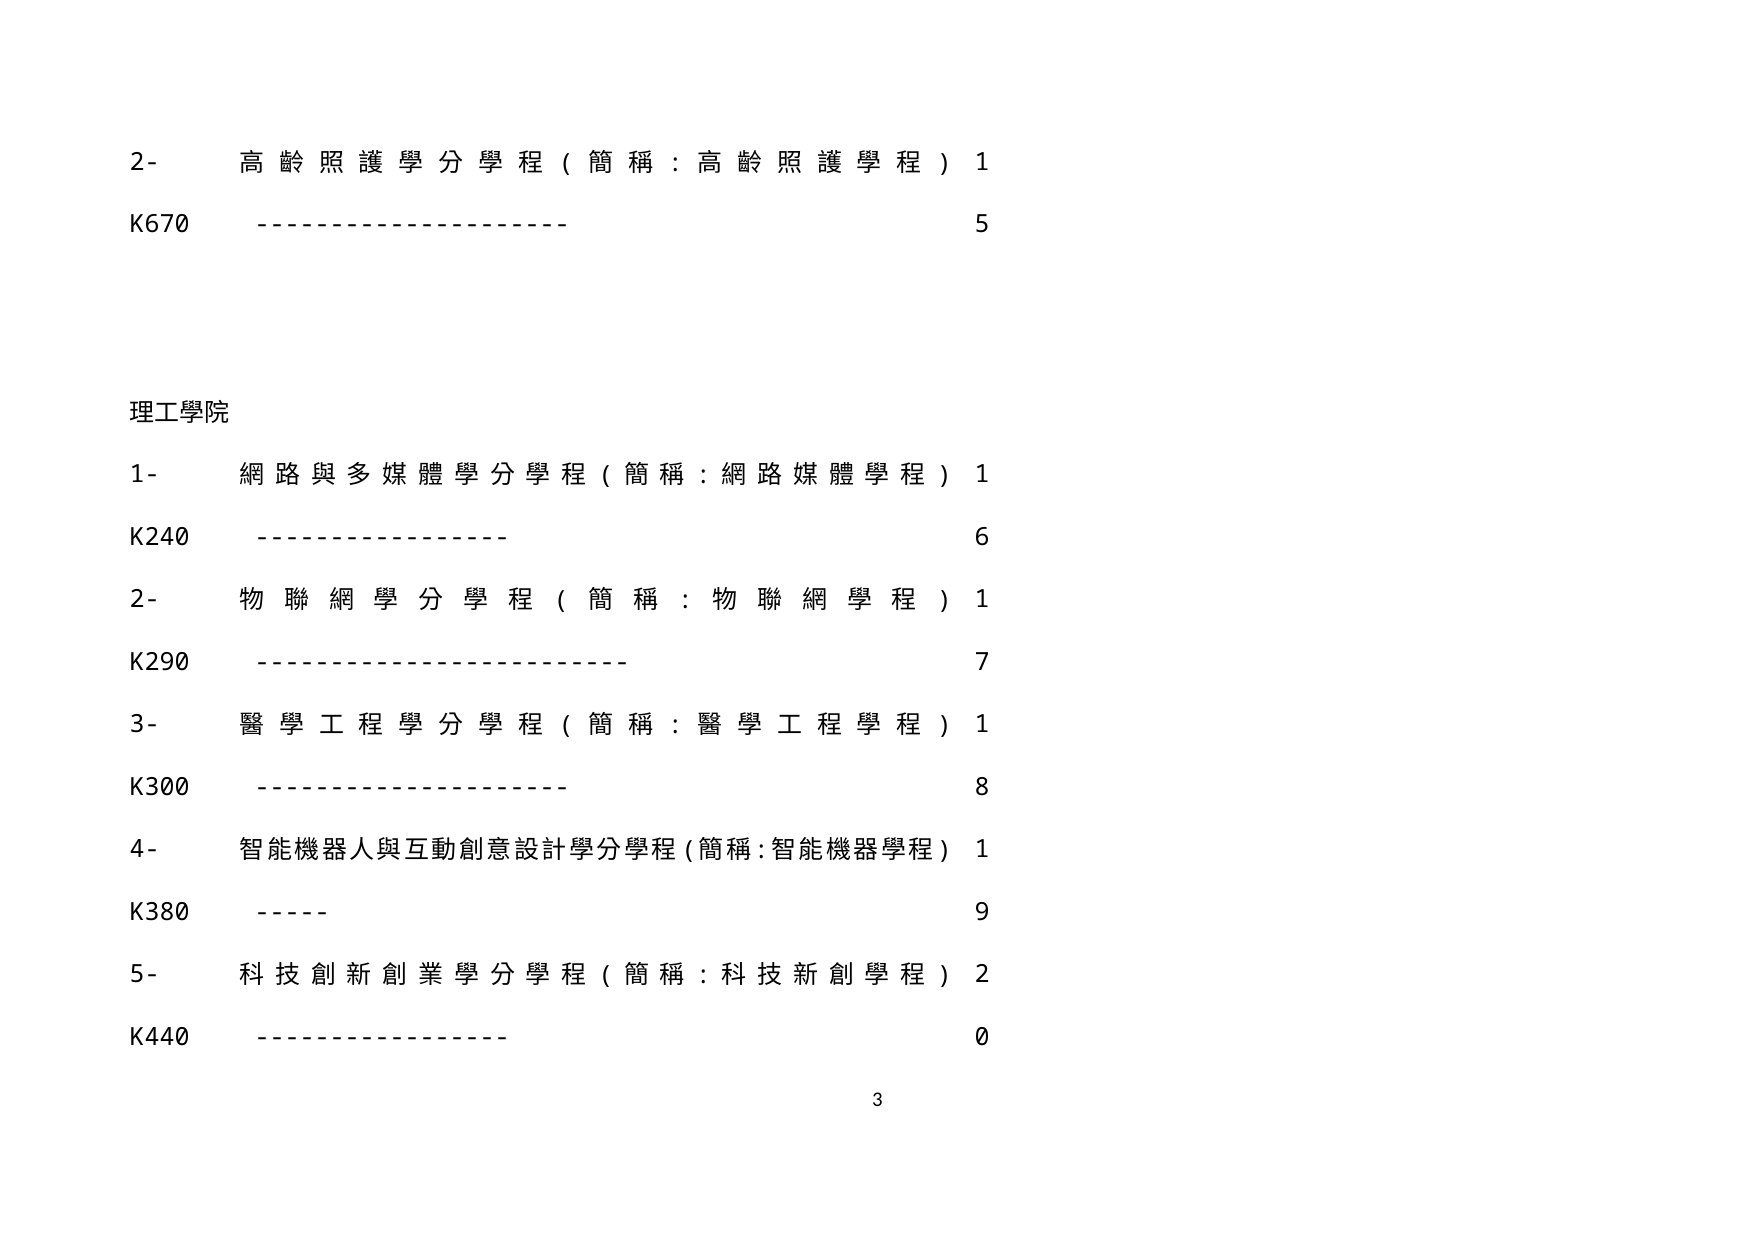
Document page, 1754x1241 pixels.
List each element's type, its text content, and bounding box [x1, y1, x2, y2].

table_cell [963, 306, 1011, 368]
table_cell [228, 306, 963, 368]
table_cell 4-K380 [118, 806, 228, 931]
table_cell 智能機器人與互動創意設計學分學程(簡稱:智能機器學程) ----- [228, 806, 963, 931]
table_cell 1-K240 [118, 431, 228, 556]
table_cell 高齡照護學分學程(簡稱:高齡照護學程) --------------------- [228, 119, 963, 243]
table_cell 3-K300 [118, 681, 228, 806]
table_cell 理工學院 [118, 369, 1011, 431]
table_cell 19 [963, 806, 1011, 931]
table_cell 17 [963, 556, 1011, 681]
table_cell 15 [963, 119, 1011, 243]
table_cell 科技創新創業學分學程(簡稱:科技新創學程) ----------------- [228, 931, 963, 1056]
table_cell 5-K440 [118, 931, 228, 1056]
table_cell 物聯網學分學程(簡稱:物聯網學程) ------------------------- [228, 556, 963, 681]
table_cell [963, 244, 1011, 306]
table_cell [118, 306, 228, 368]
table_cell [118, 244, 228, 306]
table_cell 2-K670 [118, 119, 228, 243]
table_cell 16 [963, 431, 1011, 556]
table_cell [228, 244, 963, 306]
table_cell 醫學工程學分學程(簡稱:醫學工程學程) --------------------- [228, 681, 963, 806]
table_cell 20 [963, 931, 1011, 1056]
table_cell 網路與多媒體學分學程(簡稱:網路媒體學程) ----------------- [228, 431, 963, 556]
table_cell 2-K290 [118, 556, 228, 681]
table_cell 18 [963, 681, 1011, 806]
